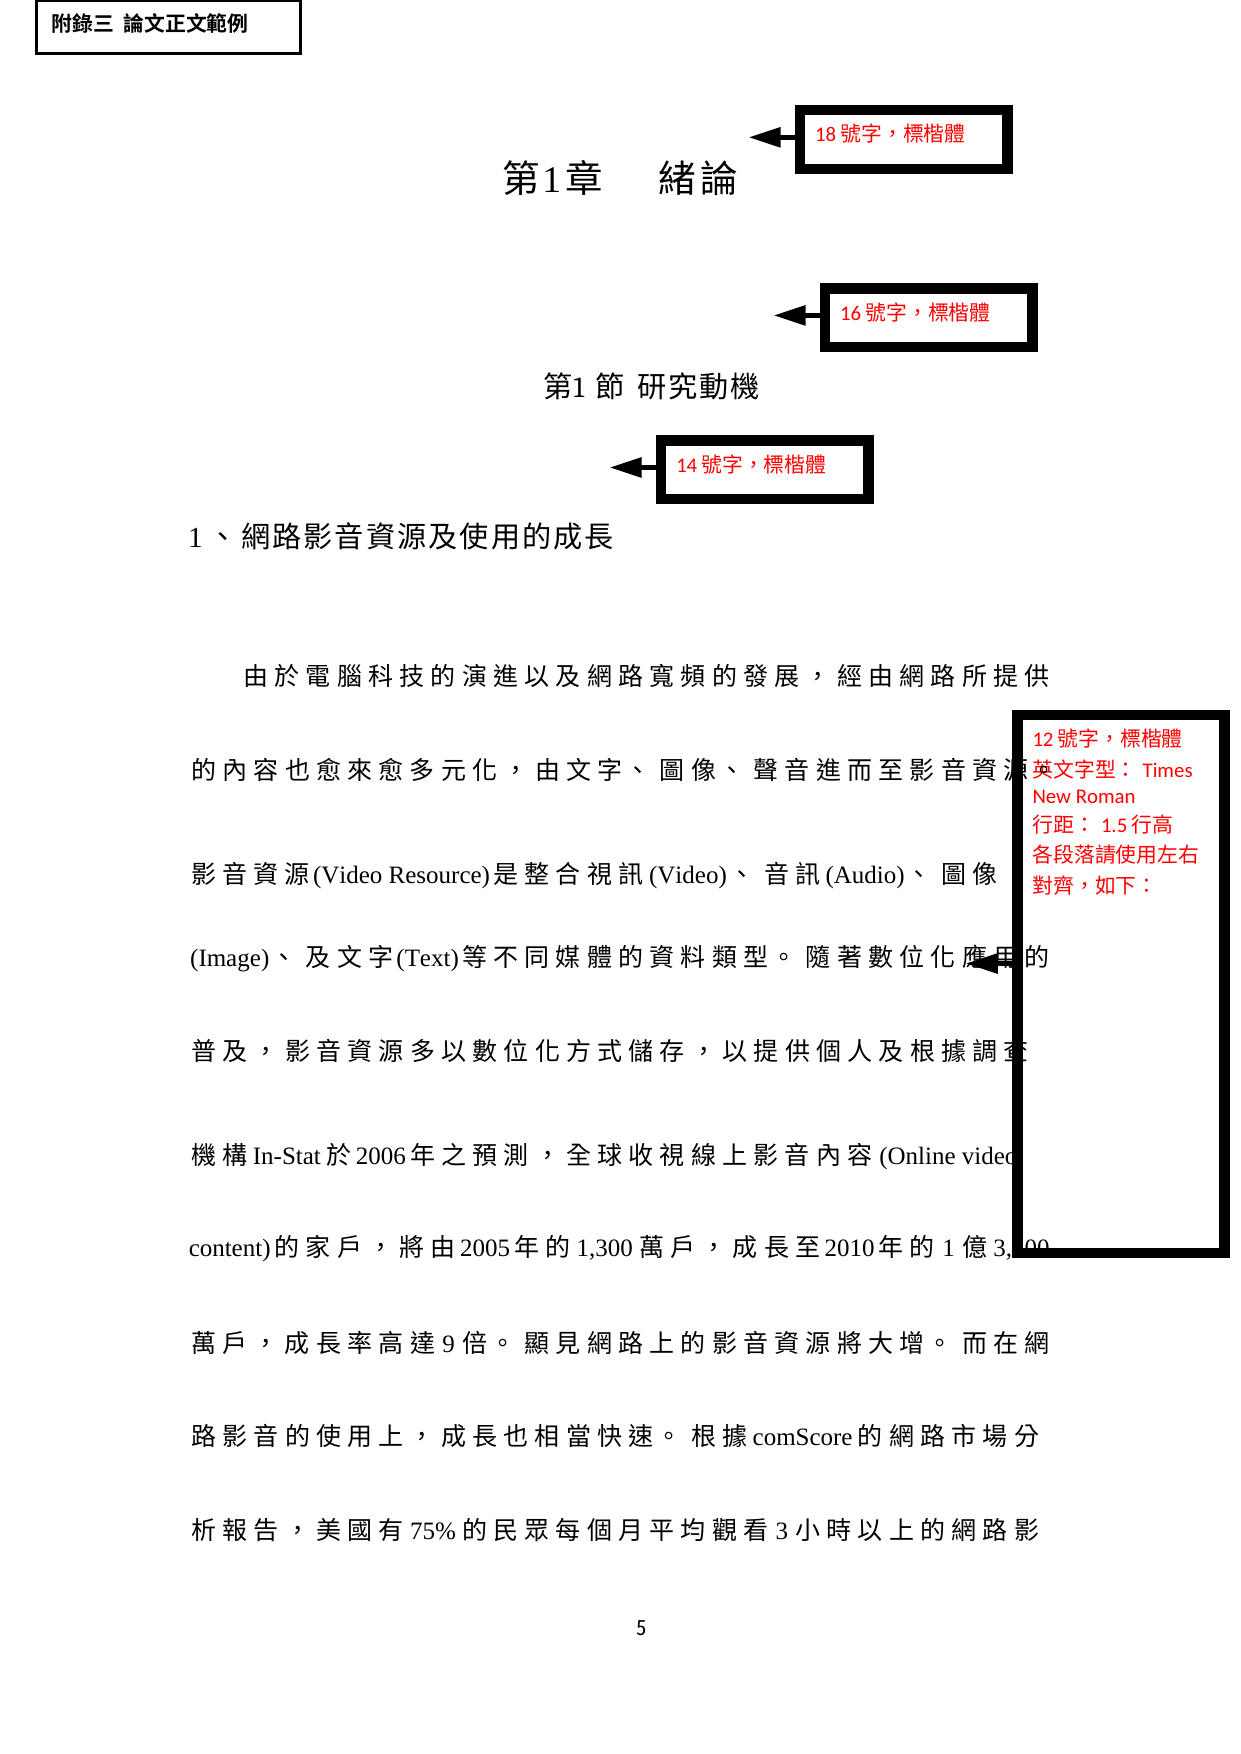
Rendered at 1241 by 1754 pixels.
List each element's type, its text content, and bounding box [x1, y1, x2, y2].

subtitle 研究動機 [188, 301, 1052, 426]
list 緒論 [188, 96, 1052, 221]
text 由於電腦科技的演進以及網路寬頻的發展，經由網路所提供的內容也愈來愈多元化，由文字、圖像、聲音進而至影音資源。影音資源(Video Resource)是整合視訊(Video)、音訊(Audio)、圖像(Image)、及文字(Text)等不同媒體的資料類型。隨著數位化應用的普及，影音資源多以數位化方式儲存，以提供個人及根據調查機構In-Stat於2006年之預測，全球收視線上影音內容(Online video content)的家戶，將由2005年的1,300萬戶，成長至2010年的1億3,100萬戶，成長率高達9倍。顯見網路上的影音資源將大增。而在網路影音的使用上，成長也相當快速。根據comScore的網路市場分析報告，美國有75%的民眾每個月平均觀看3小時以上的網路影音資源。另外根據創市際市場研究於2007年10月之調查報告指出，台灣地區有86.1%的網友曾經觀賞過線上影音分享內容。最明顯的例子是，2005年才成立的YouTube網路影音分享平台，不到兩年就已是全世界網站流量的排名第四。足見影音資源已成為最重要的網路資源類型，而觀看網路影音也成為網路使用者的最重要上網活動之一。 [188, 633, 1052, 1539]
list 網路影音資源及使用的成長 [188, 451, 1052, 576]
